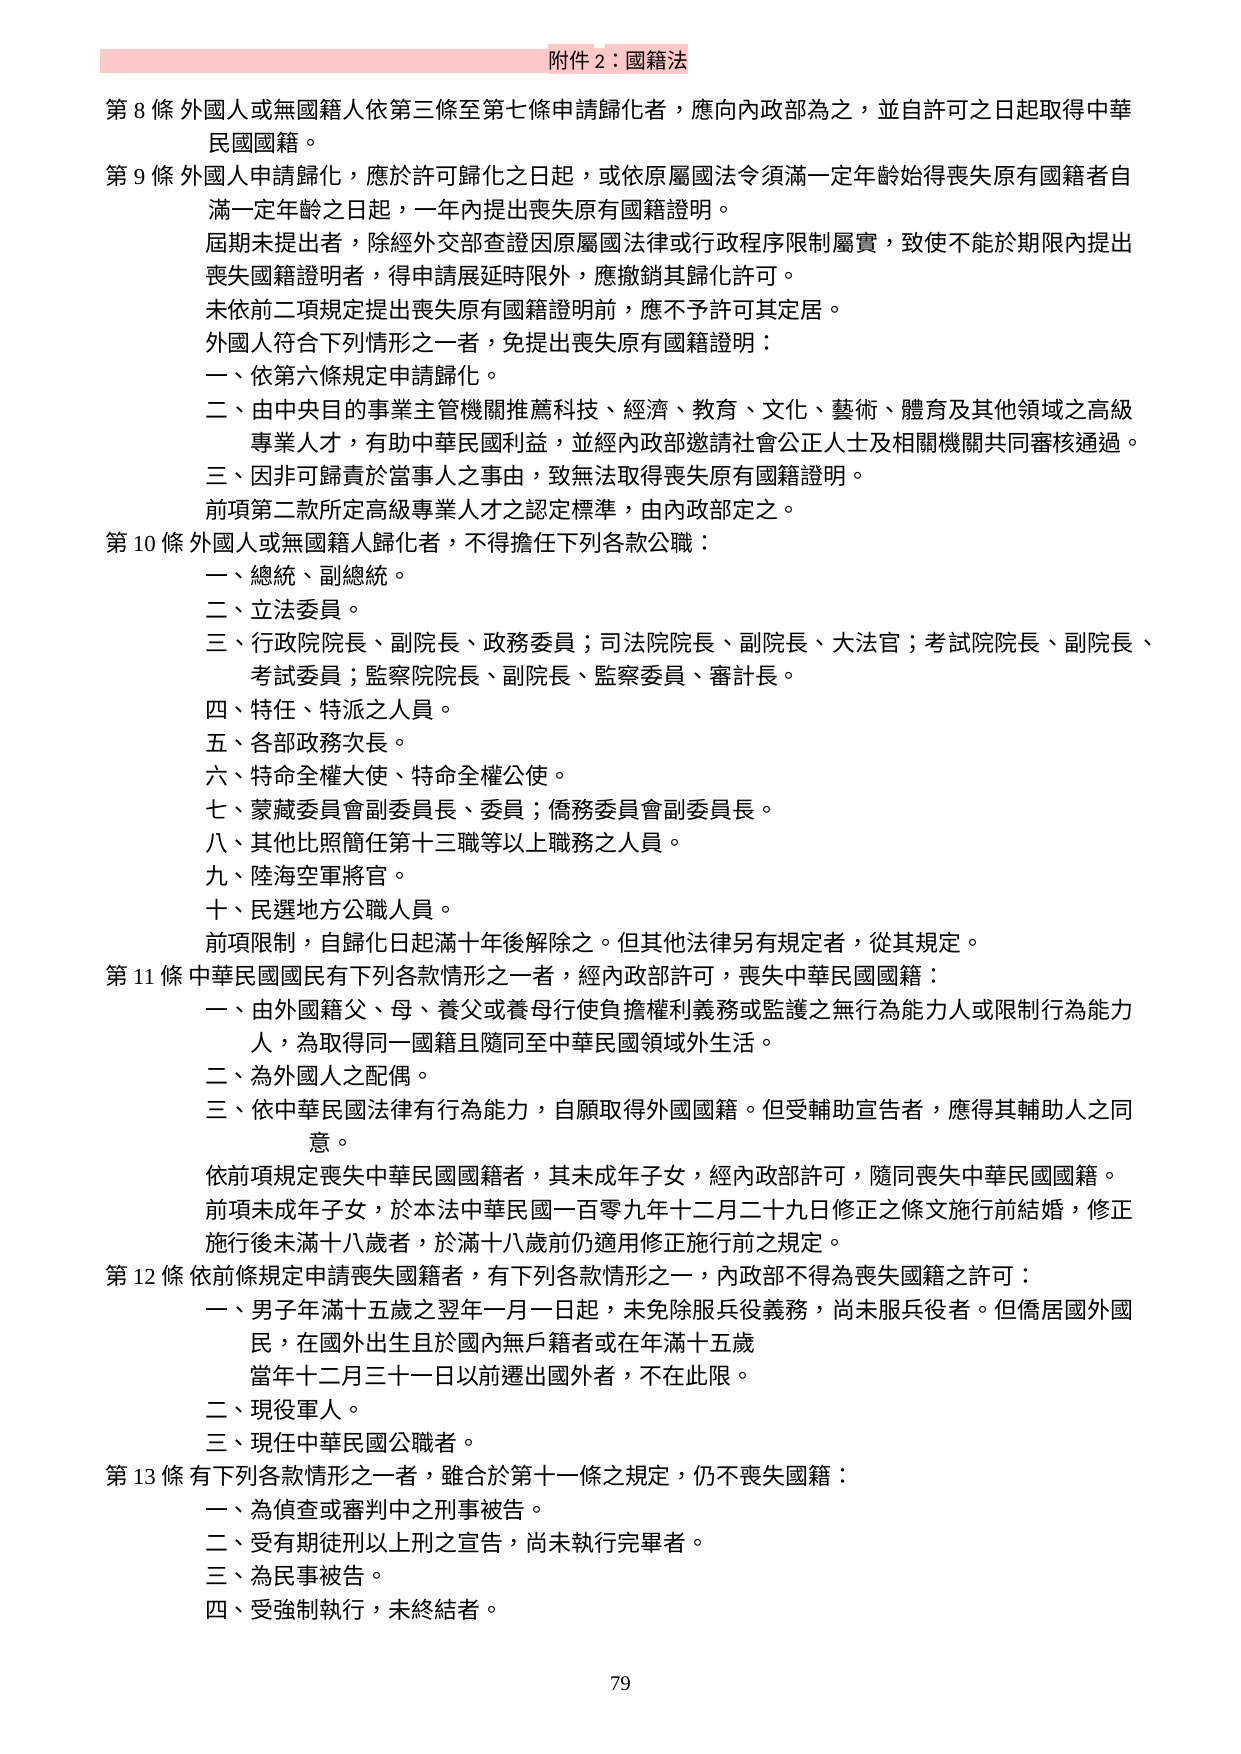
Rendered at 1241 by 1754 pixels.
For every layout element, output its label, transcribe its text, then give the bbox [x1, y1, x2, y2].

text 前項未成年子女，於本法中華民國一百零九年十二月二十九日修正之條文施行前結婚，修正施行後未滿十八歲者，於滿十八歲前仍適用修正施行前之規定。 [205, 1191, 1136, 1258]
text 第 10 條 外國人或無國籍人歸化者，不得擔任下列各款公職： [105, 525, 1136, 558]
text 第 8 條 外國人或無國籍人依第三條至第七條申請歸化者，應向內政部為之，並自許可之日起取得中華民國國籍。 [105, 91, 1136, 158]
text 五、各部政務次長。 [205, 725, 1136, 758]
text 一、總統、副總統。 [205, 558, 1136, 591]
text 二、為外國人之配偶。 [205, 1058, 1136, 1091]
text 一、依第六條規定申請歸化。 [205, 358, 1136, 391]
text 三、行政院院長、副院長、政務委員；司法院院長、副院長、大法官；考試院院長、副院長、考試委員；監察院院長、副院長、監察委員、審計長。 [205, 625, 1136, 691]
text 二、受有期徒刑以上刑之宣告，尚未執行完畢者。 [205, 1525, 1136, 1558]
text 依前項規定喪失中華民國國籍者，其未成年子女，經內政部許可，隨同喪失中華民國國籍。 [205, 1158, 1136, 1191]
text 三、現任中華民國公職者。 [205, 1425, 1136, 1458]
text 當年十二月三十一日以前遷出國外者，不在此限。 [249, 1358, 1136, 1391]
text 一、為偵查或審判中之刑事被告。 [205, 1491, 1136, 1525]
text 四、特任、特派之人員。 [205, 691, 1136, 725]
text 一、男子年滿十五歲之翌年一月一日起，未免除服兵役義務，尚未服兵役者。但僑居國外國民，在國外出生且於國內無戶籍者或在年滿十五歲 [205, 1291, 1136, 1358]
text 屆期未提出者，除經外交部查證因原屬國法律或行政程序限制屬實，致使不能於期限內提出喪失國籍證明者，得申請展延時限外，應撤銷其歸化許可。 [205, 225, 1136, 291]
text 第 12 條 依前條規定申請喪失國籍者，有下列各款情形之一，內政部不得為喪失國籍之許可： [105, 1258, 1136, 1291]
text 第 11 條 中華民國國民有下列各款情形之一者，經內政部許可，喪失中華民國國籍： [105, 958, 1136, 991]
text 六、特命全權大使、特命全權公使。 [205, 758, 1136, 791]
text 二、現役軍人。 [205, 1391, 1136, 1425]
text 前項限制，自歸化日起滿十年後解除之。但其他法律另有規定者，從其規定。 [205, 925, 1136, 958]
text 三、為民事被告。 [205, 1558, 1136, 1591]
text 九、陸海空軍將官。 [205, 858, 1136, 891]
text 未依前二項規定提出喪失原有國籍證明前，應不予許可其定居。 [205, 291, 1136, 325]
text 三、因非可歸責於當事人之事由，致無法取得喪失原有國籍證明。 [205, 458, 1136, 491]
text 一、由外國籍父、母、養父或養母行使負擔權利義務或監護之無行為能力人或限制行為能力人，為取得同一國籍且隨同至中華民國領域外生活。 [205, 991, 1136, 1058]
text 二、由中央目的事業主管機關推薦科技、經濟、教育、文化、藝術、體育及其他領域之高級專業人才，有助中華民國利益，並經內政部邀請社會公正人士及相關機關共同審核通過。 [205, 391, 1136, 458]
text 第 9 條 外國人申請歸化，應於許可歸化之日起，或依原屬國法令須滿一定年齡始得喪失原有國籍者自滿一定年齡之日起，一年內提出喪失原有國籍證明。 [105, 158, 1136, 225]
text 二、立法委員。 [205, 591, 1136, 625]
text 七、蒙藏委員會副委員長、委員；僑務委員會副委員長。 [205, 791, 1136, 825]
text 第 13 條 有下列各款情形之一者，雖合於第十一條之規定，仍不喪失國籍： [105, 1458, 1136, 1491]
text 前項第二款所定高級專業人才之認定標準，由內政部定之。 [205, 491, 1136, 525]
text 四、受強制執行，未終結者。 [205, 1591, 1136, 1625]
text 八、其他比照簡任第十三職等以上職務之人員。 [205, 825, 1136, 858]
text 十、民選地方公職人員。 [205, 891, 1136, 925]
text 外國人符合下列情形之一者，免提出喪失原有國籍證明： [205, 325, 1136, 358]
text 三、依中華民國法律有行為能力，自願取得外國國籍。但受輔助宣告者，應得其輔助人之同意。 [205, 1091, 1136, 1158]
